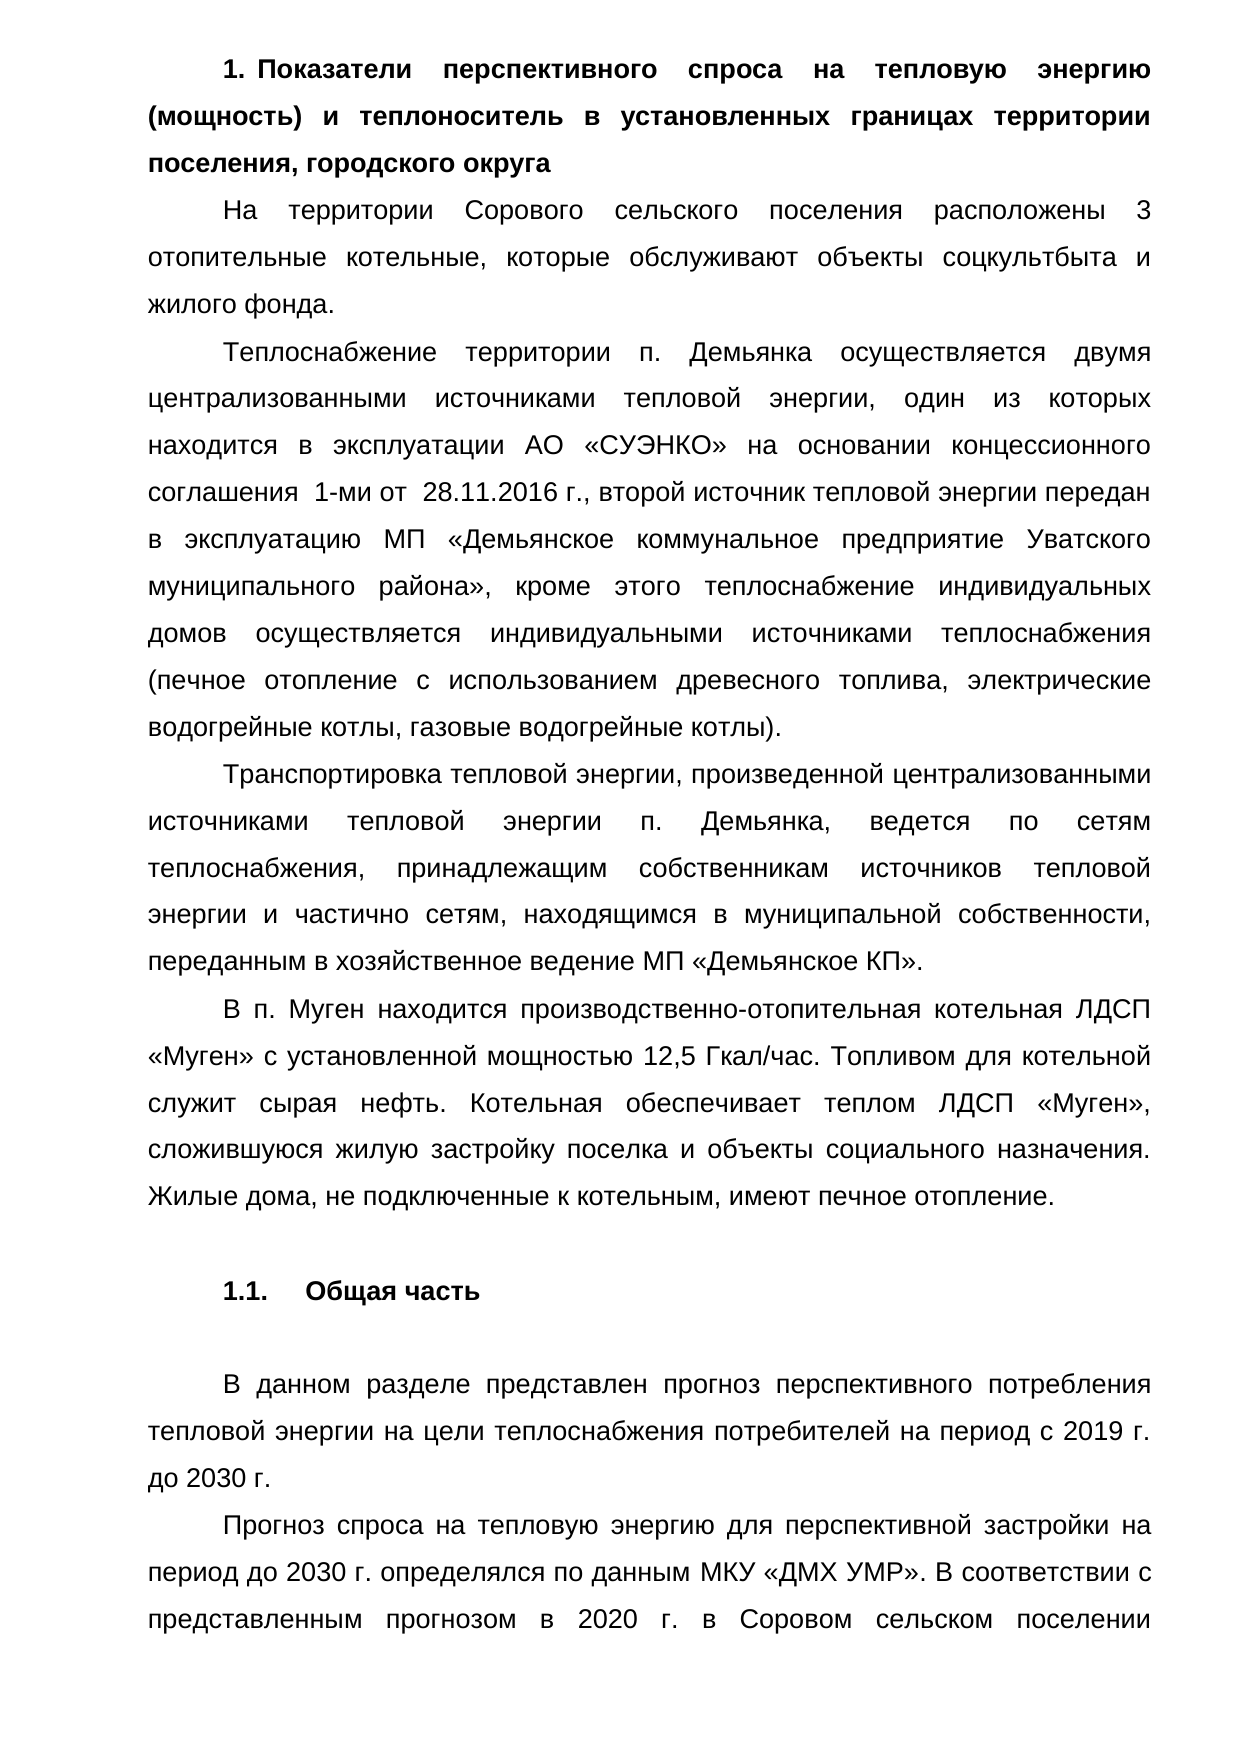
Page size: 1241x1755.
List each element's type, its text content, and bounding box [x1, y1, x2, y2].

text В данном разделе представлен прогноз перспективного потребления тепловой энергии на цели теплоснабжения потребителей на период с 2019 г. до 2030 г. [148, 1368, 1152, 1493]
text В п. Муген находится производственно-отопительная котельная ЛДСП «Муген» с установленной мощностью 12,5 Гкал/час. Топливом для котельной служит сырая нефть. Котельная обеспечивает теплом ЛДСП «Муген», сложившуюся жилую застройку поселка и объекты социального назначения. Жилые дома, не подключенные к котельным, имеют печное отопление. [148, 993, 1152, 1212]
text Транспортировка тепловой энергии, произведенной централизованными источниками тепловой энергии п. Демьянка, ведется по сетям теплоснабжения, принадлежащим собственникам источников тепловой энергии и частично сетям, находящимся в муниципальной собственности, переданным в хозяйственное ведение МП «Демьянское КП». [148, 758, 1152, 977]
text Прогноз спроса на тепловую энергию для перспективной застройки на период до 2030 г. определялся по данным МКУ «ДМХ УМР». В соответствии с представленным прогнозом в 2020 г. в Соровом сельском поселении [148, 1509, 1152, 1634]
text Теплоснабжение территории п. Демьянка осуществляется двумя централизованными источниками тепловой энергии, один из которых находится в эксплуатации АО «СУЭНКО» на основании концессионного соглашения 1-ми от 28.11.2016 г., второй источник тепловой энергии передан в эксплуатацию МП «Демьянское коммунальное предприятие Уватского муниципального района», кроме этого теплоснабжение индивидуальных домов осуществляется индивидуальными источниками теплоснабжения (печное отопление с использованием древесного топлива, электрические водогрейные котлы, газовые водогрейные котлы). [148, 336, 1152, 742]
text На территории Сорового сельского поселения расположены 3 отопительные котельные, которые обслуживают объекты соцкультбыта и жилого фонда. [148, 194, 1152, 319]
list Общая часть [148, 1274, 1152, 1306]
list Показатели перспективного спроса на тепловую энергию (мощность) и теплоноситель в установленных границах территории поселения, городского округа [148, 53, 1152, 178]
